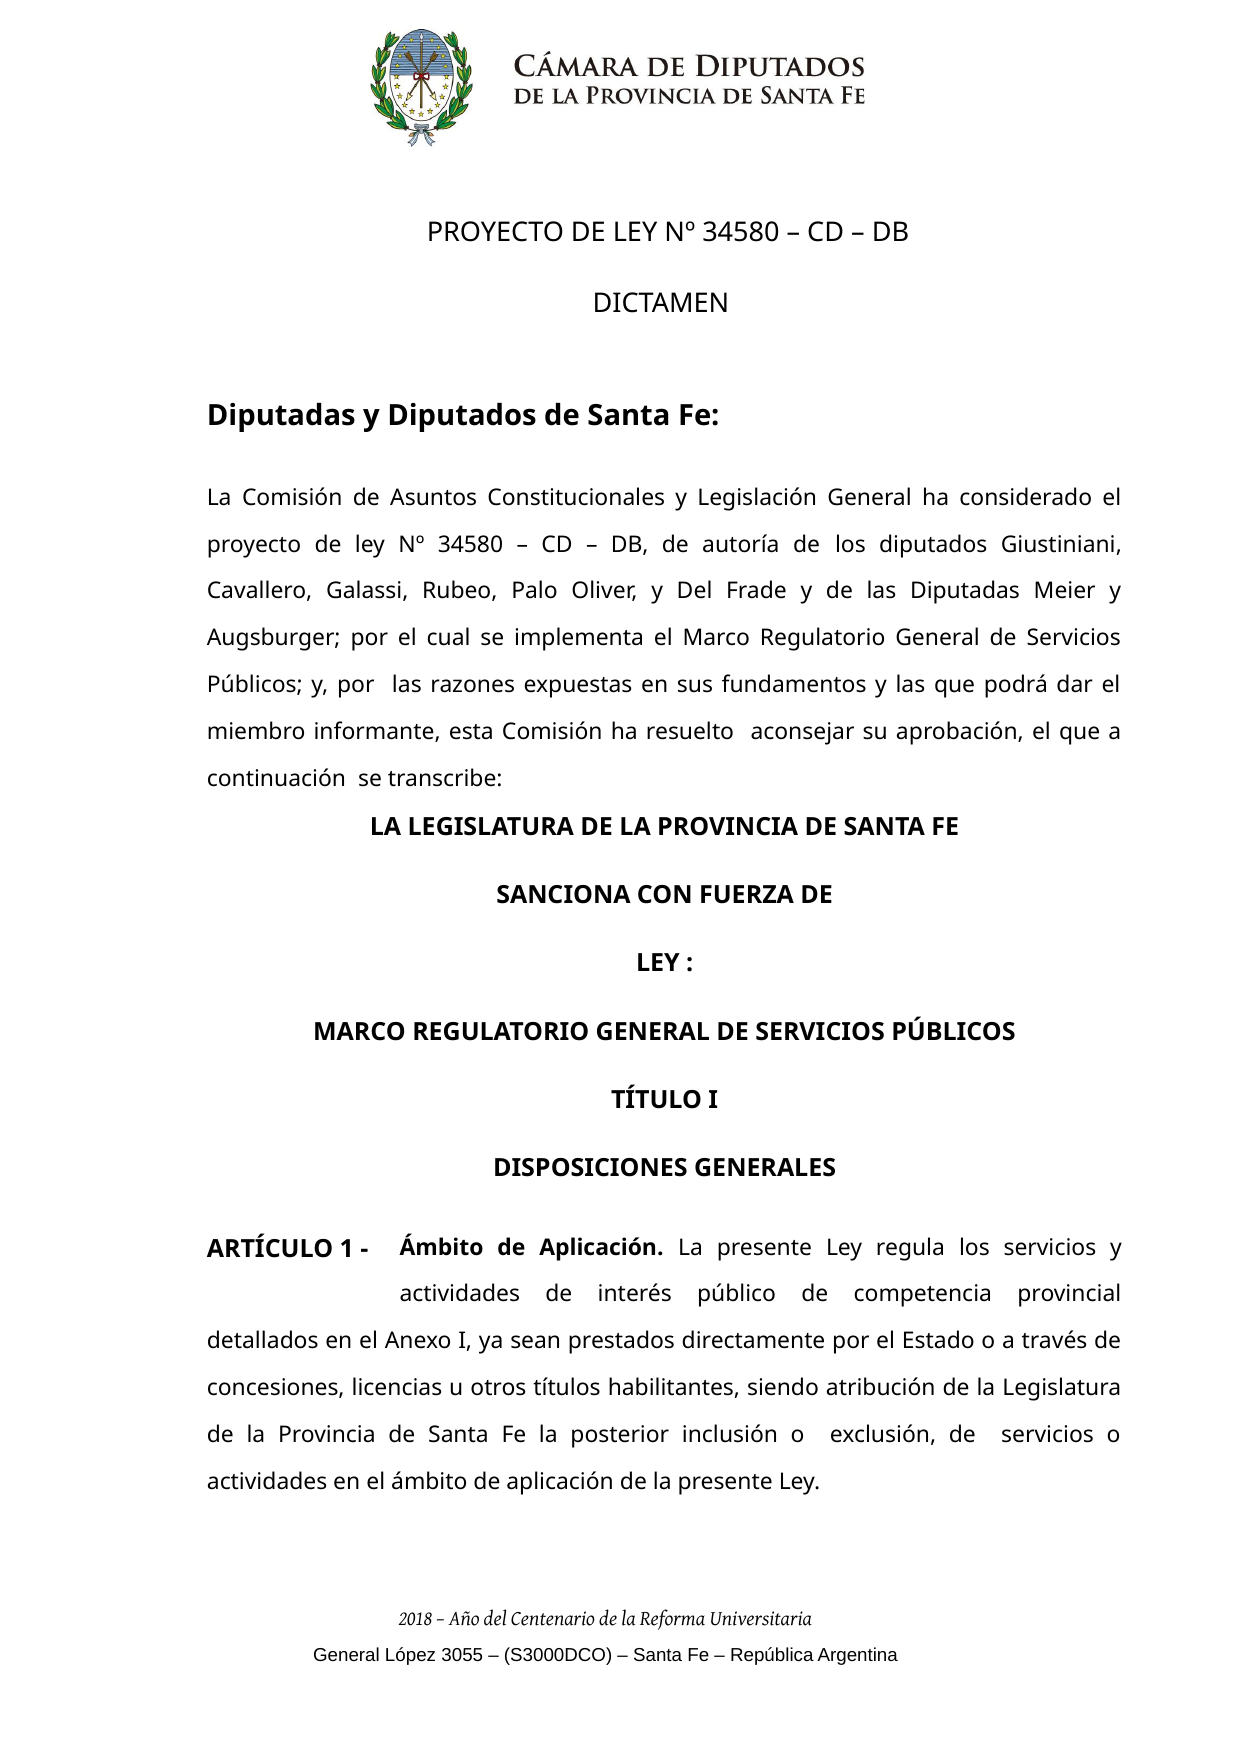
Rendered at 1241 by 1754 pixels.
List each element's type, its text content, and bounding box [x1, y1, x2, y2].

table_header ARTÍCULO 1 - [207, 1230, 399, 1281]
text Ámbito de Aplicación. La presente Ley regula los servicios y actividades de interés público de competencia provincial detallados en el Anexo I, ya sean prestados directamente por el Estado o a través de concesiones, licencias u otros títulos habilitantes, siendo atribución de la Legislatura de la Provincia de Santa Fe la posterior inclusión o exclusión, de servicios o actividades en el ámbito de aplicación de la presente Ley. [207, 1230, 1122, 1496]
text MARCO REGULATORIO GENERAL DE SERVICIOS PÚBLICOS [207, 1013, 1122, 1047]
text DISPOSICIONES GENERALES [207, 1149, 1122, 1183]
text LEY : [207, 945, 1122, 979]
text PROYECTO DE LEY Nº 34580 – CD – DB [207, 213, 1122, 249]
picture [370, 29, 865, 151]
text DICTAMEN [207, 283, 1122, 320]
text TÍTULO I [207, 1081, 1122, 1115]
subtitle Diputadas y Diputados de Santa Fe: [207, 394, 1122, 434]
text SANCIONA CON FUERZA DE [207, 877, 1122, 911]
text LA LEGISLATURA DE LA PROVINCIA DE SANTA FE [207, 809, 1122, 843]
text La Comisión de Asuntos Constitucionales y Legislación General ha considerado el proyecto de ley Nº 34580 – CD – DB, de autoría de los diputados Giustiniani, Cavallero, Galassi, Rubeo, Palo Oliver, y Del Frade y de las Diputadas Meier y Augsburger; por el cual se implementa el Marco Regulatorio General de Servicios Públicos; y, por las razones expuestas en sus fundamentos y las que podrá dar el miembro informante, esta Comisión ha resuelto aconsejar su aprobación, el que a continuación se transcribe: [207, 481, 1122, 793]
